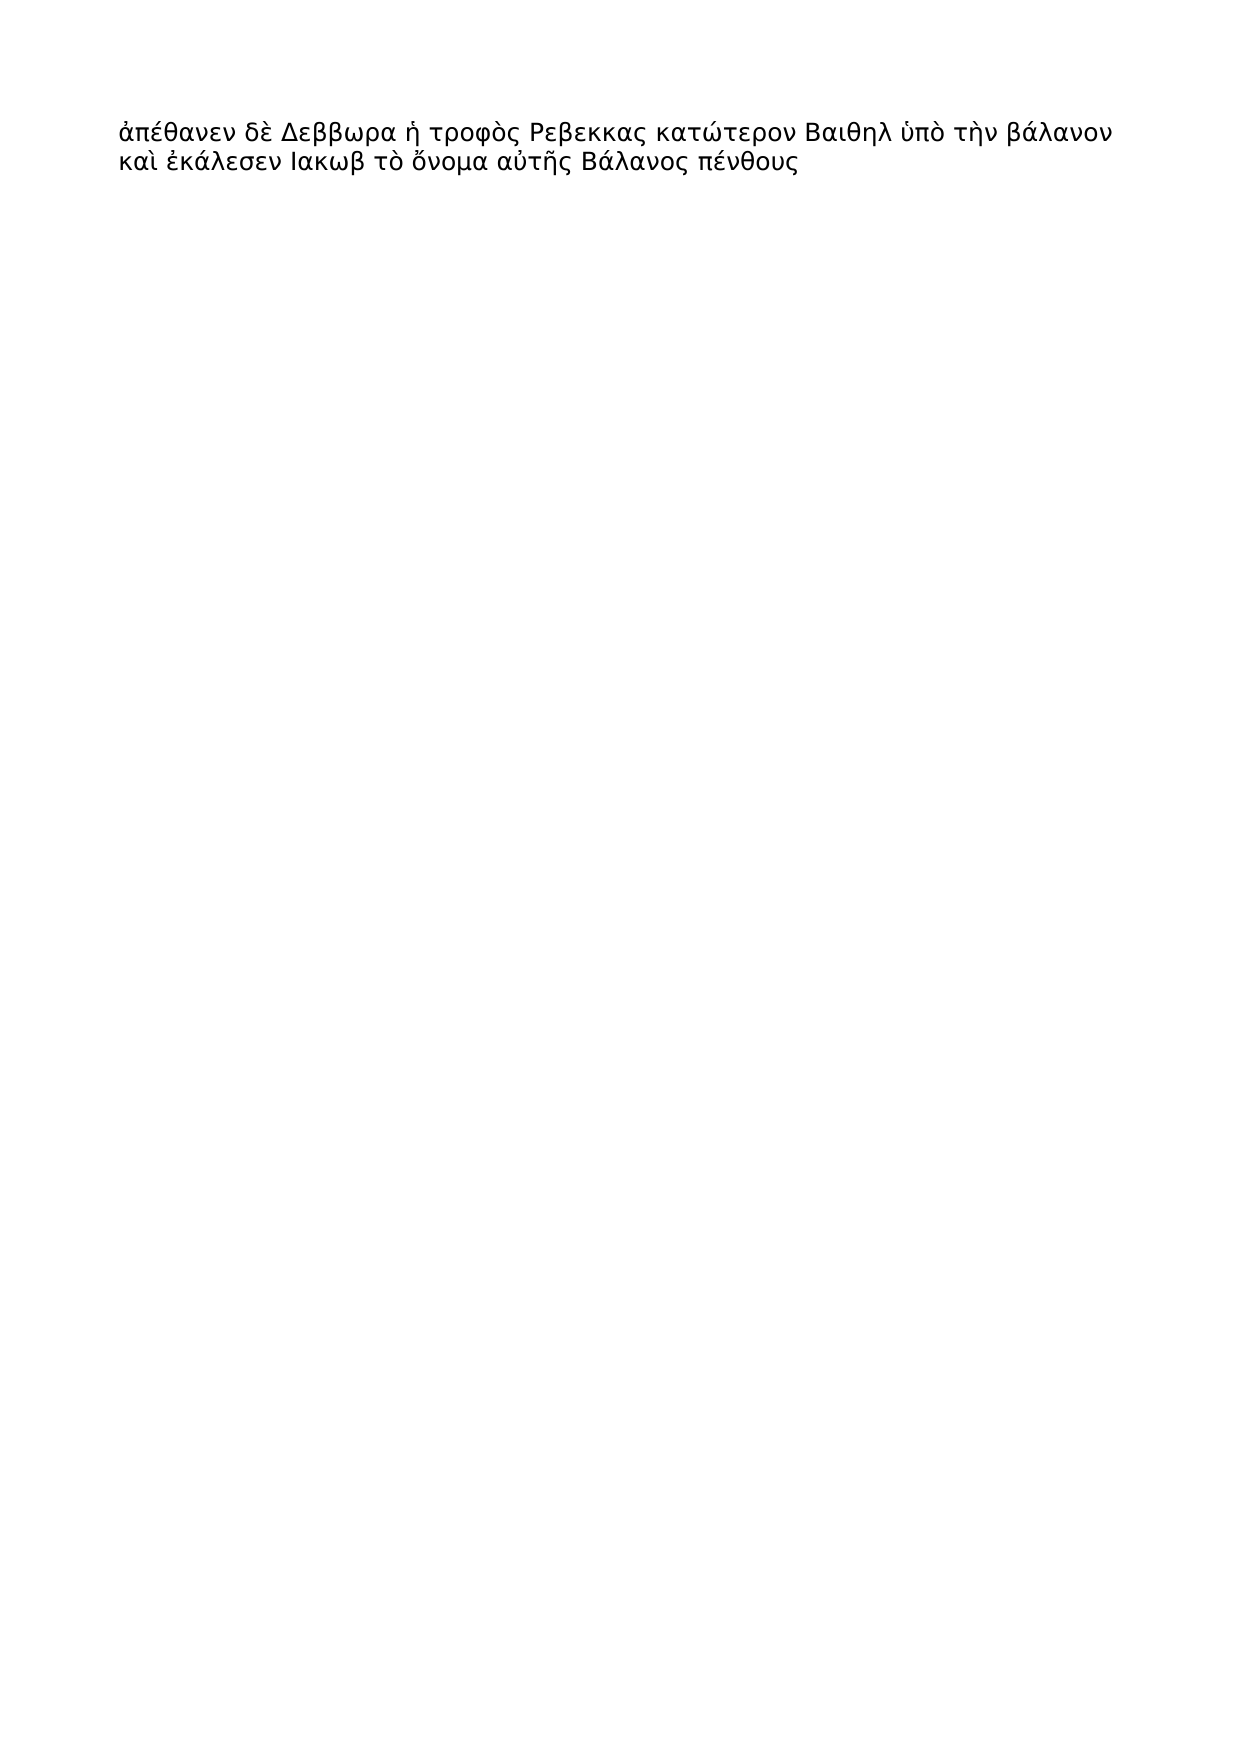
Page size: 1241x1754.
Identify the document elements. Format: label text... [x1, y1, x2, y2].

text ἀπέθανεν δὲ Δεββωρα ἡ τροφὸς Ρεβεκκας κατώτερον Βαιθηλ ὑπὸ τὴν βάλανον καὶ ἐκάλεσεν Ιακωβ τὸ ὄνομα αὐτῆς Βάλανος πένθους [118, 118, 1122, 176]
